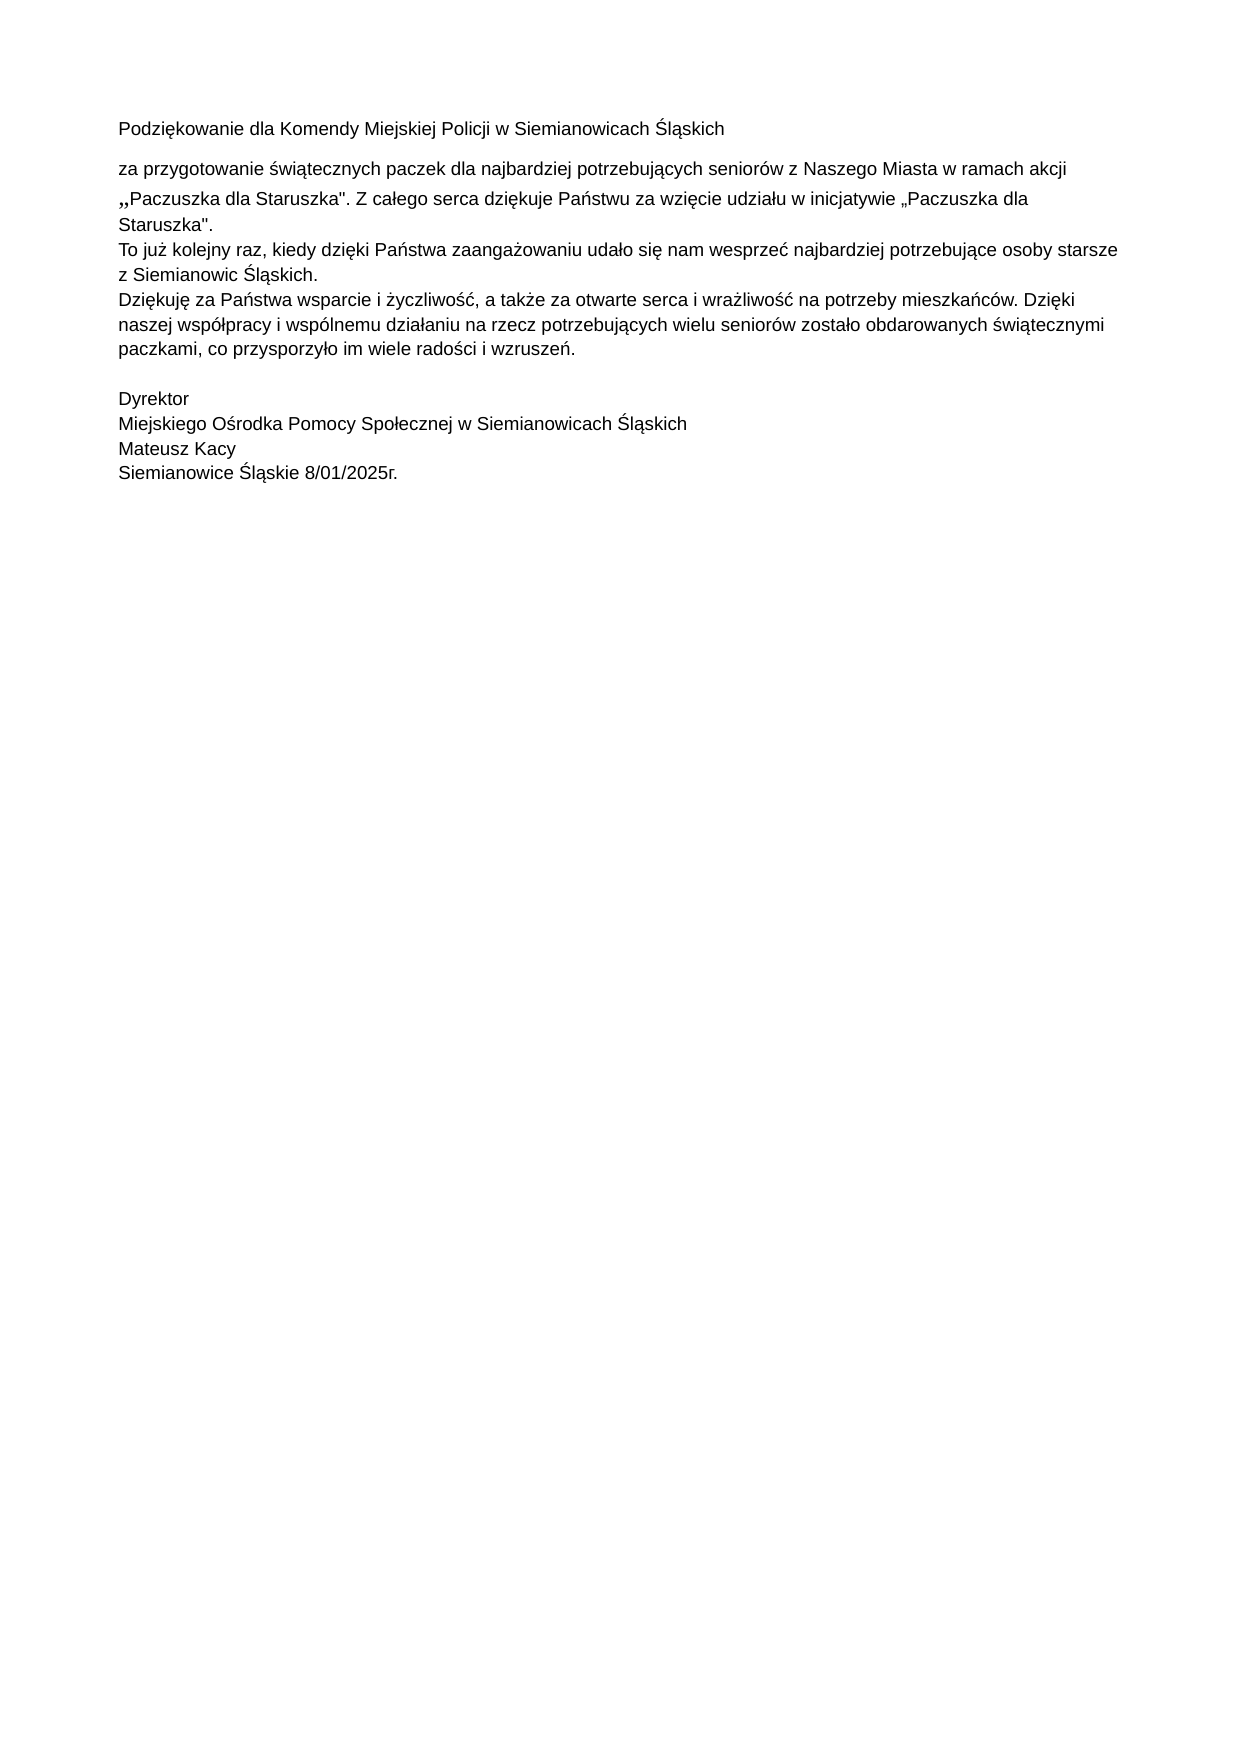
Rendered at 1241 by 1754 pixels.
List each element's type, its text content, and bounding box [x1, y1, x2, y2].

text To już kolejny raz, kiedy dzięki Państwa zaangażowaniu udało się nam wesprzeć najbardziej potrzebujące osoby starsze z Siemianowic Śląskich. [118, 239, 1122, 285]
text Mateusz Kacy [118, 437, 1122, 459]
text Siemianowice Śląskie 8/01/2025г. [118, 462, 1122, 484]
text za przygotowanie świątecznych paczek dla najbardziej potrzebujących seniorów z Naszego Miasta w ramach akcji [118, 157, 1122, 179]
text Miejskiego Ośrodka Pomocy Społecznej w Siemianowicach Śląskich [118, 413, 1122, 434]
text „Paczuszka dla Staruszka". Z całego serca dziękuje Państwu za wzięcie udziału w inicjatywie „Paczuszka dla Staruszka". [118, 182, 1122, 236]
text Dziękuję za Państwa wsparcie i życzliwość, a także za otwarte serca i wrażliwość na potrzeby mieszkańców. Dzięki naszej współpracy i wspólnemu działaniu na rzecz potrzebujących wielu seniorów zostało obdarowanych świątecznymi paczkami, co przysporzyło im wiele radości i wzruszeń. [118, 289, 1122, 360]
text Podziękowanie dla Komendy Miejskiej Policji w Siemianowicach Śląskich [118, 118, 1122, 140]
text Dyrektor [118, 388, 1122, 409]
